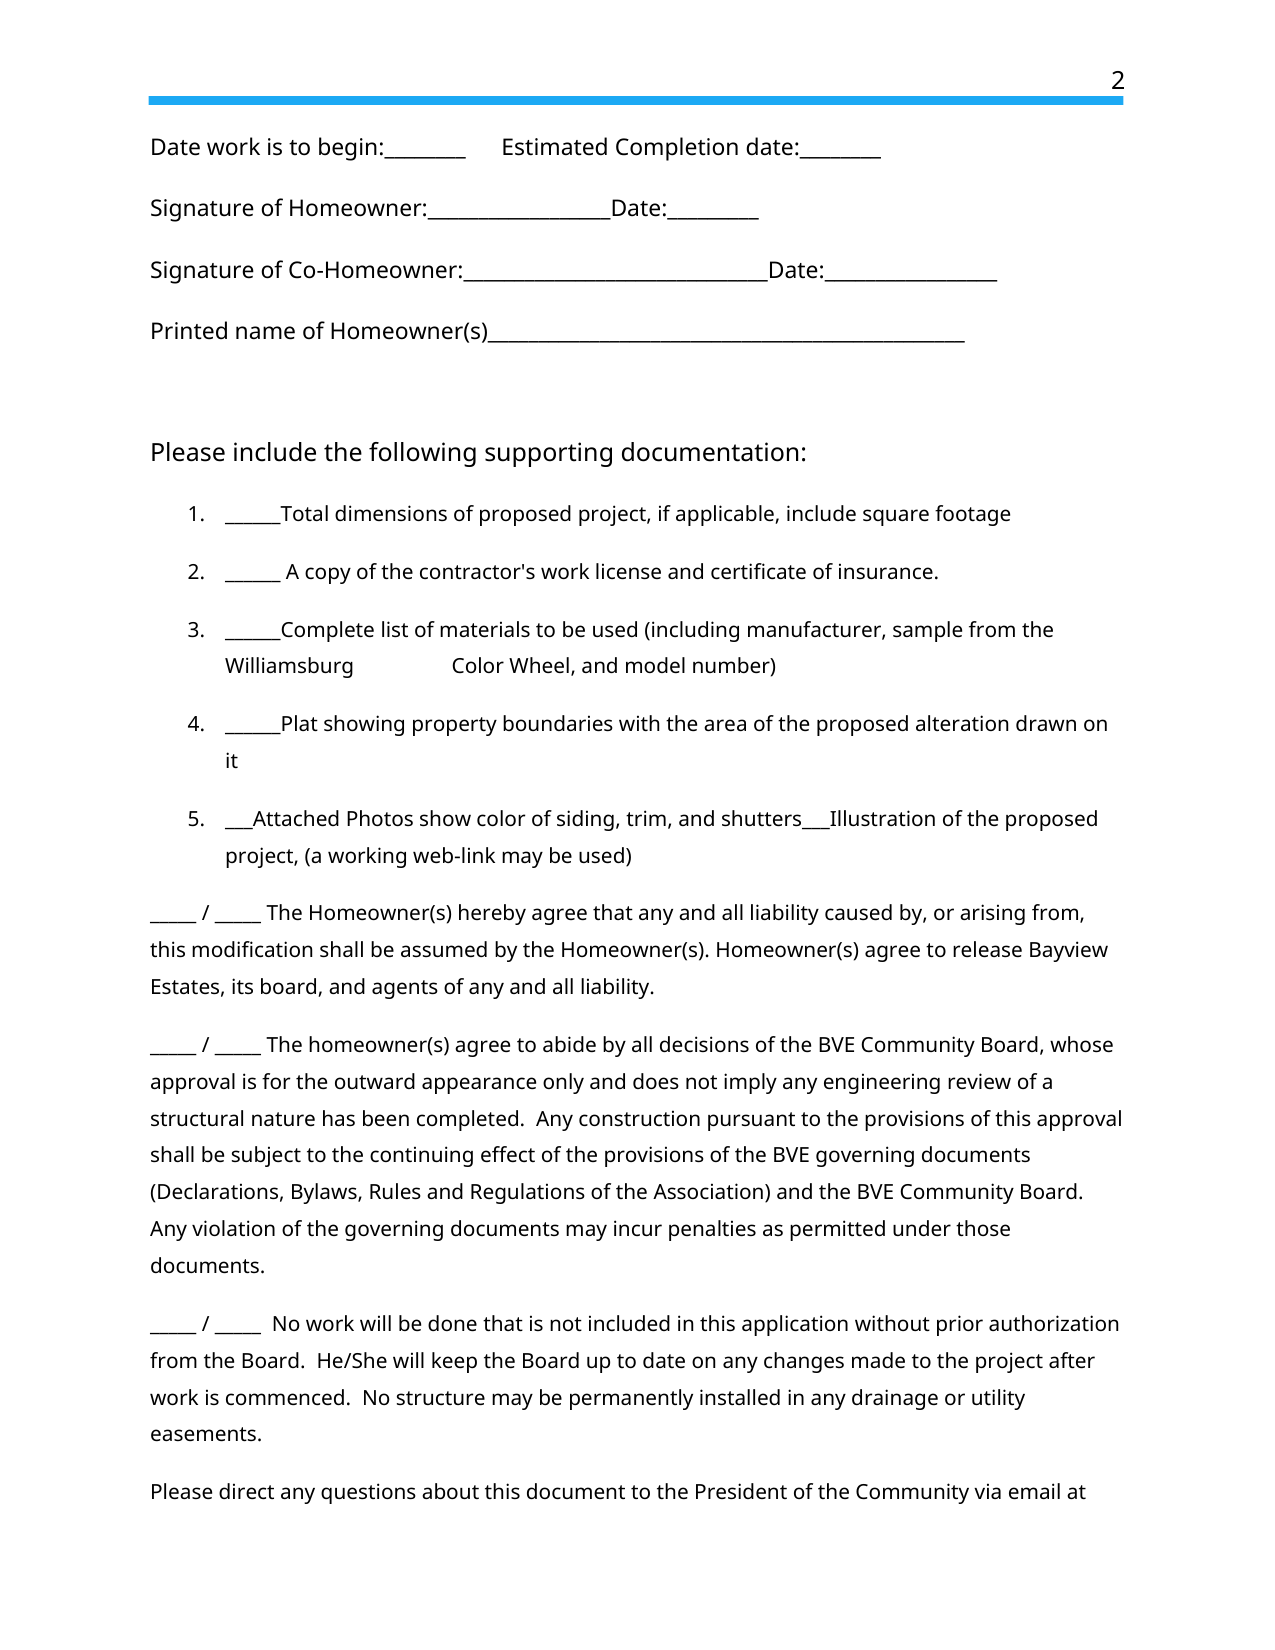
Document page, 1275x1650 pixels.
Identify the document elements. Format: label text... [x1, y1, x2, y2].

text _____ / _____ The Homeowner(s) hereby agree that any and all liability caused by, or arising from, this modification shall be assumed by the Homeowner(s). Homeowner(s) agree to release Bayview Estates, its board, and agents of any and all liability. [150, 898, 1125, 1001]
text Please direct any questions about this document to the President of the Community via email at [150, 1477, 1125, 1506]
list ______ A copy of the contractor's work license and certificate of insurance. [187, 557, 1125, 585]
picture [148, 96, 1124, 105]
list ___Attached Photos show color of siding, trim, and shutters___Illustration of the proposed project, (a working web-link may be used) [187, 804, 1125, 869]
list ______Plat showing property boundaries with the area of the proposed alteration drawn on it [187, 709, 1125, 774]
text Signature of Co-Homeowner:______________________________Date:_________________ [150, 253, 1125, 285]
text Please include the following supporting documentation: [150, 434, 1125, 468]
list ______Total dimensions of proposed project, if applicable, include square footage [187, 499, 1125, 528]
text _____ / _____ The homeowner(s) agree to abide by all decisions of the BVE Community Board, whose approval is for the outward appearance only and does not imply any engineering review of a structural nature has been completed. Any construction pursuant to the provisions of this approval shall be subject to the continuing effect of the provisions of the BVE governing documents (Declarations, Bylaws, Rules and Regulations of the Association) and the BVE Community Board. Any violation of the governing documents may incur penalties as permitted under those documents. [150, 1030, 1125, 1279]
text Date work is to begin:________ Estimated Completion date:________ [150, 131, 1125, 162]
text Printed name of Homeowner(s)_______________________________________________ [150, 315, 1125, 346]
text Signature of Homeowner:__________________Date:_________ [150, 192, 1125, 223]
list ______Complete list of materials to be used (including manufacturer, sample from the Williamsburg Color Wheel, and model number) [187, 615, 1125, 680]
text _____ / _____ No work will be done that is not included in this application without prior authorization from the Board. He/She will keep the Board up to date on any changes made to the project after work is commenced. No structure may be permanently installed in any drainage or utility easements. [150, 1309, 1125, 1448]
